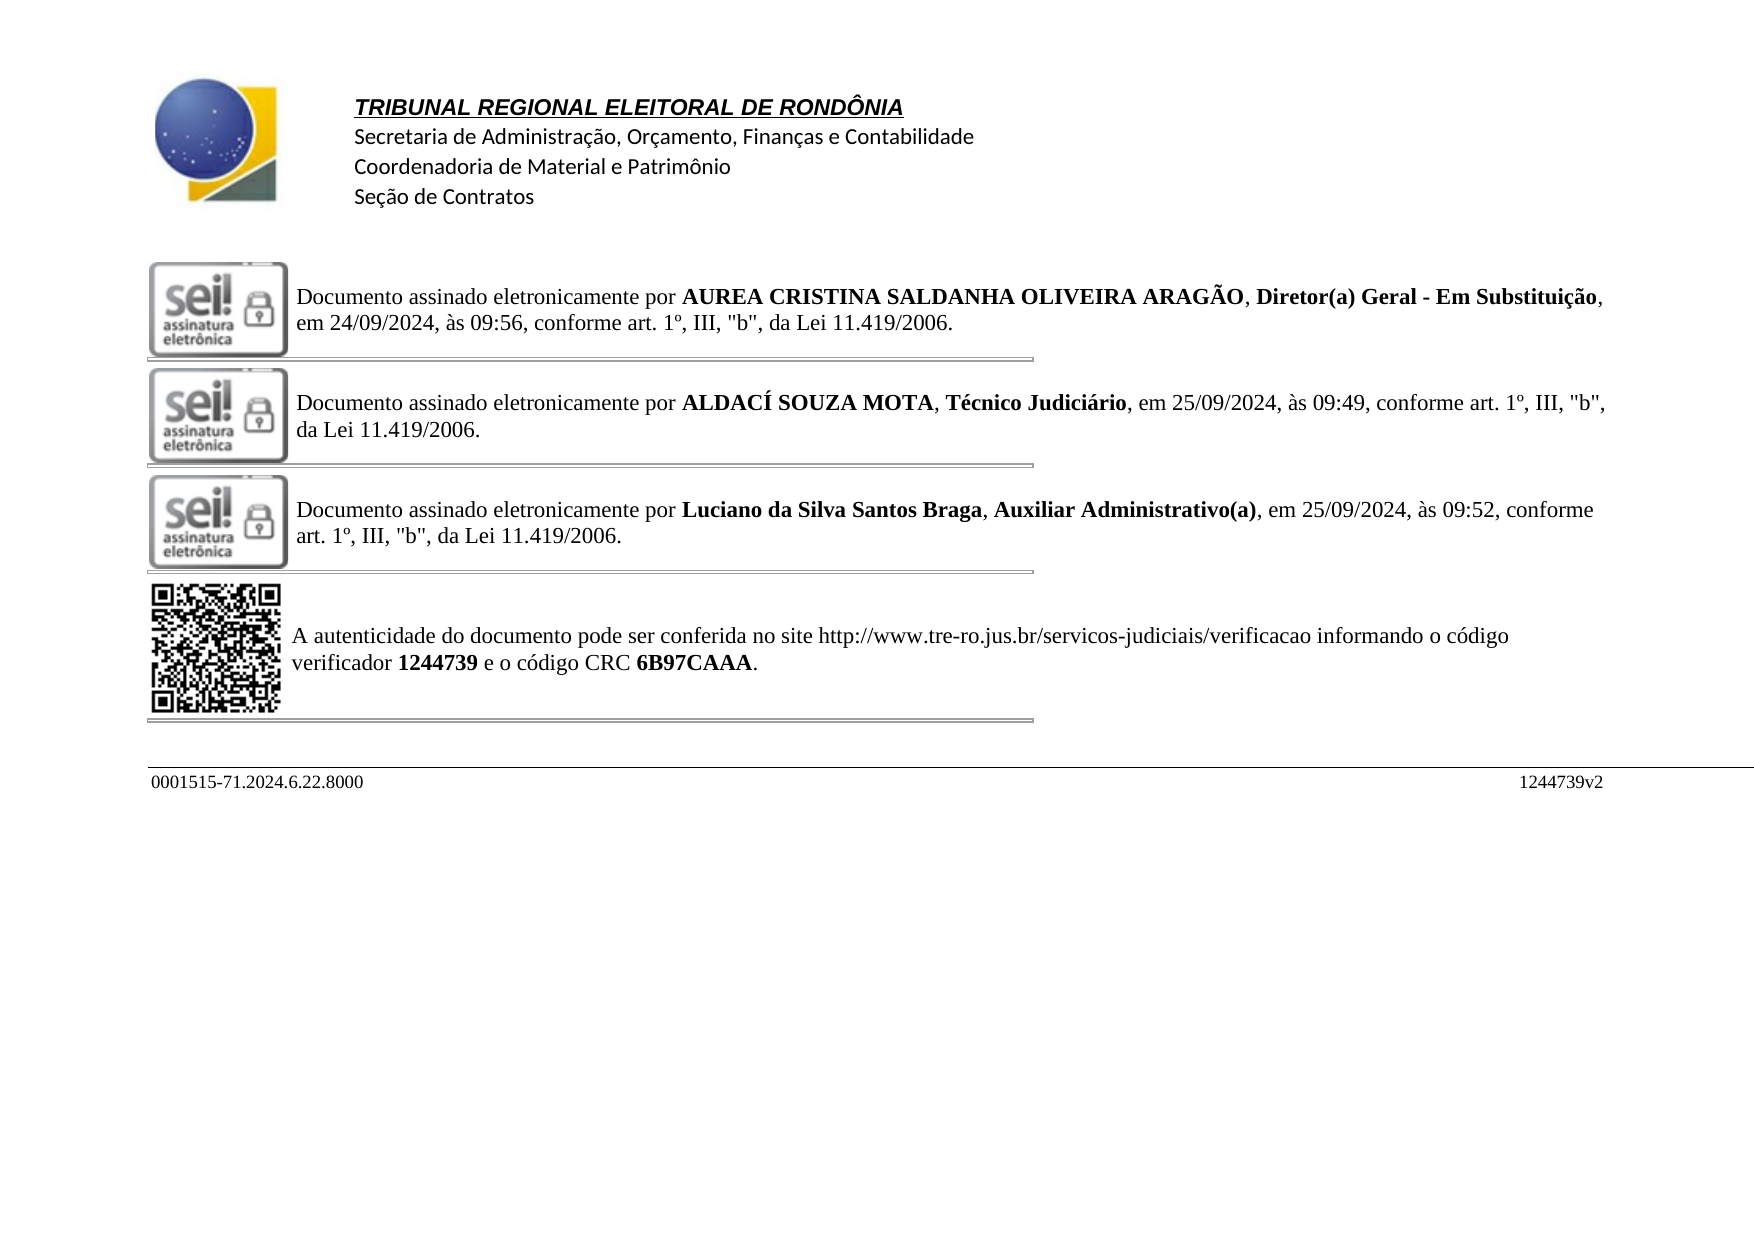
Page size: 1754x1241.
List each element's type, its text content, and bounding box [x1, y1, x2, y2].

table_header A autenticidade do documento pode ser conferida no site http://www.tre-ro.jus.br/servicos-judiciais/verificacao informando o código verificador 1244739 e o código CRC 6B97CAAA. [290, 580, 1616, 717]
table_header Documento assinado eletronicamente por ALDACÍ SOUZA MOTA, Técnico Judiciário, em 25/09/2024, às 09:49, conforme art. 1º, III, "b", da Lei 11.419/2006. [295, 367, 1616, 464]
table_header Documento assinado eletronicamente por Luciano da Silva Santos Braga, Auxiliar Administrativo(a), em 25/09/2024, às 09:52, conforme art. 1º, III, "b", da Lei 11.419/2006. [295, 474, 1616, 570]
table_header [148, 367, 294, 463]
table_header Documento assinado eletronicamente por AUREA CRISTINA SALDANHA OLIVEIRA ARAGÃO, Diretor(a) Geral - Em Substituição, em 24/09/2024, às 09:56, conforme art. 1º, III, "b", da Lei 11.419/2006. [295, 261, 1616, 358]
table_header [148, 474, 294, 570]
table_header 0001515-71.2024.6.22.8000 [148, 768, 877, 796]
table_header 1244739v2 [877, 768, 1606, 796]
table_header [148, 580, 290, 717]
table_header [148, 261, 294, 357]
